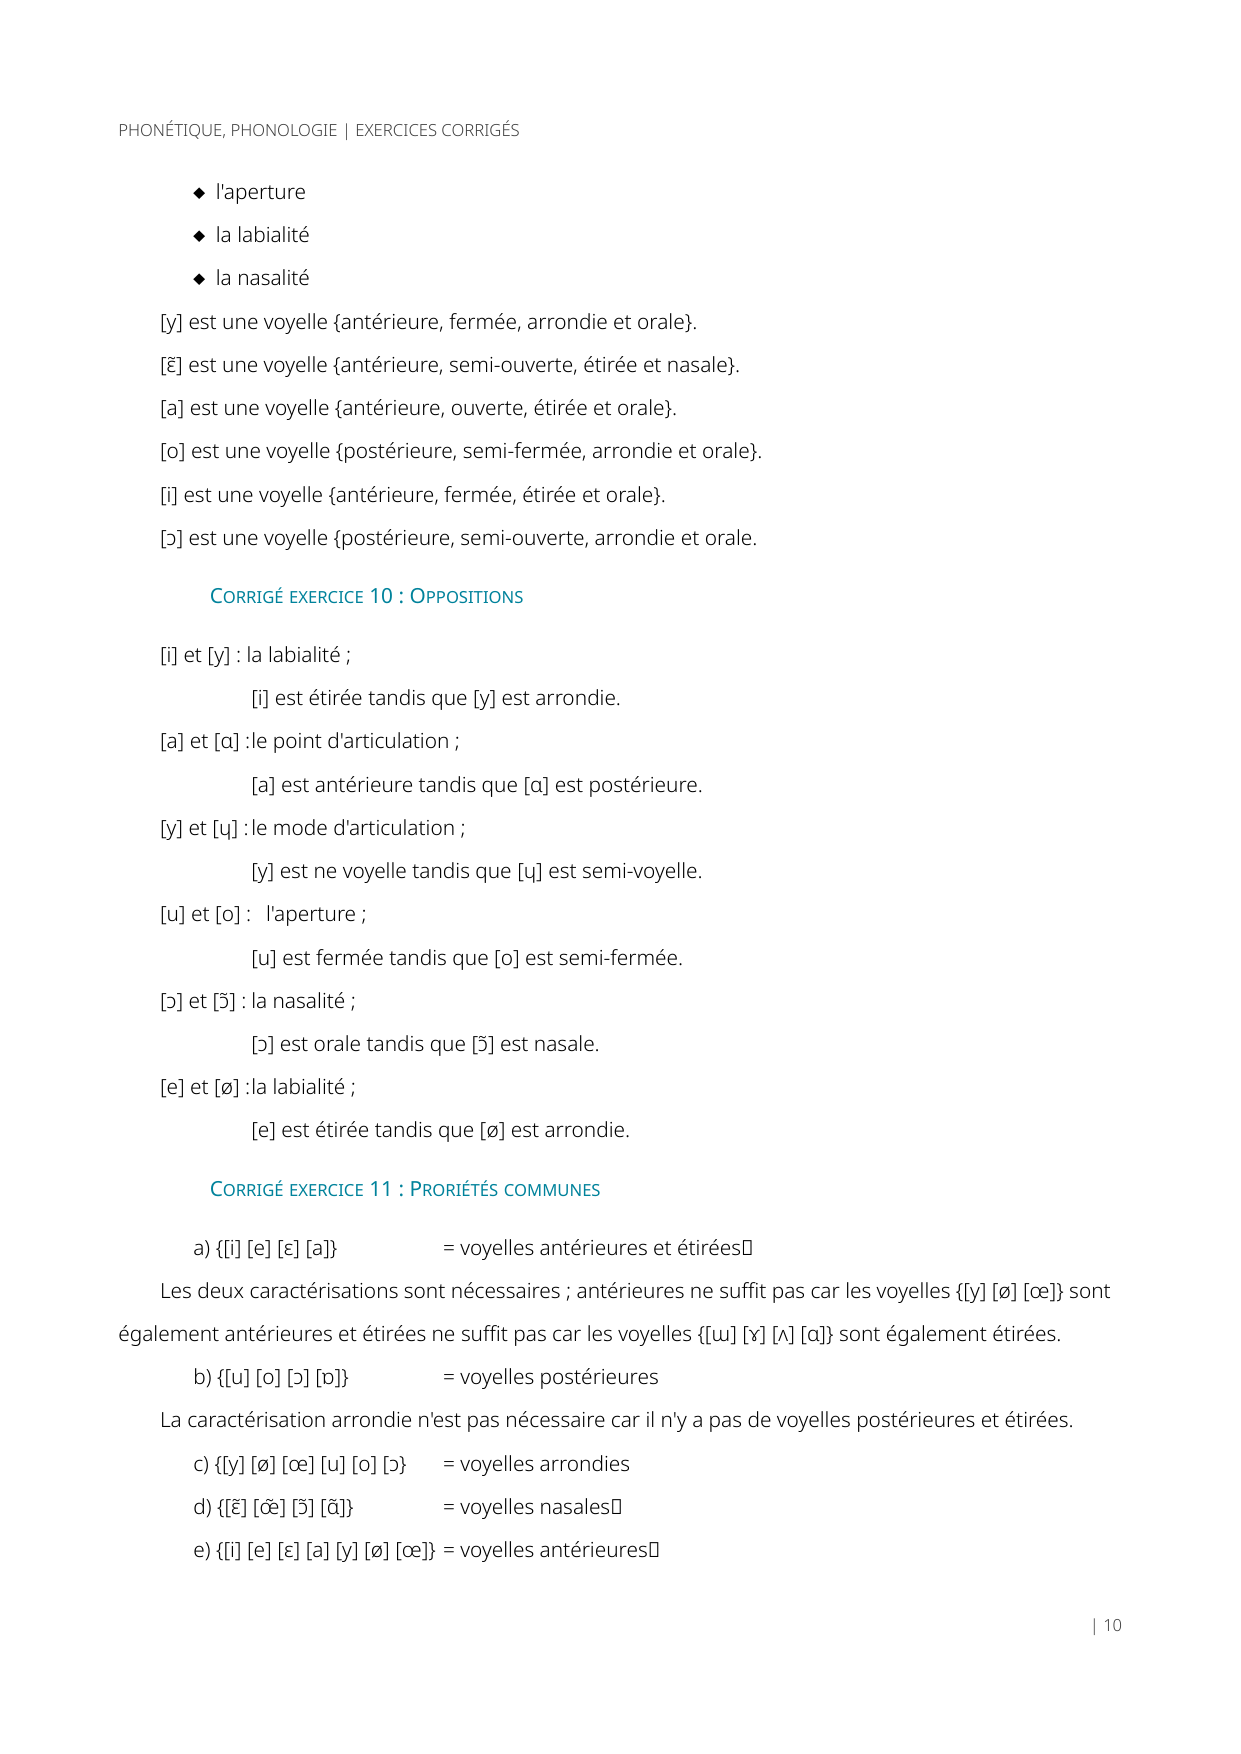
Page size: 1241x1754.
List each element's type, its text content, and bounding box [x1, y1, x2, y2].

text [a] et [ɑ] : le point d'articulation ; [118, 726, 1122, 755]
list {[i] [e] [ɛ] [a] [y] [ø] [œ]} = voyelles antérieures [142, 1535, 1122, 1564]
list {[y] [ø] [œ] [u] [o] [ɔ} = voyelles arrondies [142, 1449, 1122, 1477]
text [a] est une voyelle {antérieure, ouverte, étirée et orale}. [118, 393, 1122, 422]
text [e] et [ø] : la labialité ; [118, 1072, 1122, 1101]
text [y] et [ɥ] : le mode d'articulation ; [118, 813, 1122, 841]
subtitle Corrigé exercice 10 : Oppositions [207, 578, 1078, 613]
text [ɛ̃] est une voyelle {antérieure, semi-ouverte, étirée et nasale}. [118, 350, 1122, 378]
text [o] est une voyelle {postérieure, semi-fermée, arrondie et orale}. [118, 436, 1122, 465]
text [y] est une voyelle {antérieure, fermée, arrondie et orale}. [118, 307, 1122, 335]
list {[ɛ̃] [œ̃] [ɔ̃] [ɑ̃]} = voyelles nasales [142, 1492, 1122, 1520]
text [a] est antérieure tandis que [ɑ] est postérieure. [118, 770, 1122, 798]
text Les deux caractérisations sont nécessaires ; antérieures ne suffit pas car les voyelles {[y] [ø] [œ]} sont également antérieures et étirées ne suffit pas car les voyelles {[ɯ] [ɤ] [ʌ] [ɑ]} sont également étirées. [118, 1276, 1122, 1347]
list la nasalité [142, 263, 1122, 292]
list la labialité [142, 220, 1122, 249]
text [u] est fermée tandis que [o] est semi-fermée. [118, 943, 1122, 971]
list {[u] [o] [ɔ] [ɒ]} = voyelles postérieures [142, 1362, 1122, 1391]
text [i] est étirée tandis que [y] est arrondie. [118, 683, 1122, 712]
text [ɔ] est une voyelle {postérieure, semi-ouverte, arrondie et orale. [118, 523, 1122, 551]
subtitle Corrigé exercice 11 : Proriétés communes [207, 1171, 1078, 1205]
text [ɔ] est orale tandis que [ɔ̃] est nasale. [118, 1029, 1122, 1057]
text [e] est étirée tandis que [ø] est arrondie. [118, 1116, 1122, 1144]
text [y] est ne voyelle tandis que [ɥ] est semi-voyelle. [118, 856, 1122, 884]
list {[i] [e] [ɛ] [a]} = voyelles antérieures et étirées [142, 1233, 1122, 1261]
text [i] et [y] : la labialité ; [118, 640, 1122, 668]
text [ɔ] et [ɔ̃] : la nasalité ; [118, 986, 1122, 1014]
list l'aperture [142, 177, 1122, 206]
text La caractérisation arrondie n'est pas nécessaire car il n'y a pas de voyelles postérieures et étirées. [118, 1406, 1122, 1434]
text [i] est une voyelle {antérieure, fermée, étirée et orale}. [118, 480, 1122, 508]
text [u] et [o] : l'aperture ; [118, 899, 1122, 928]
